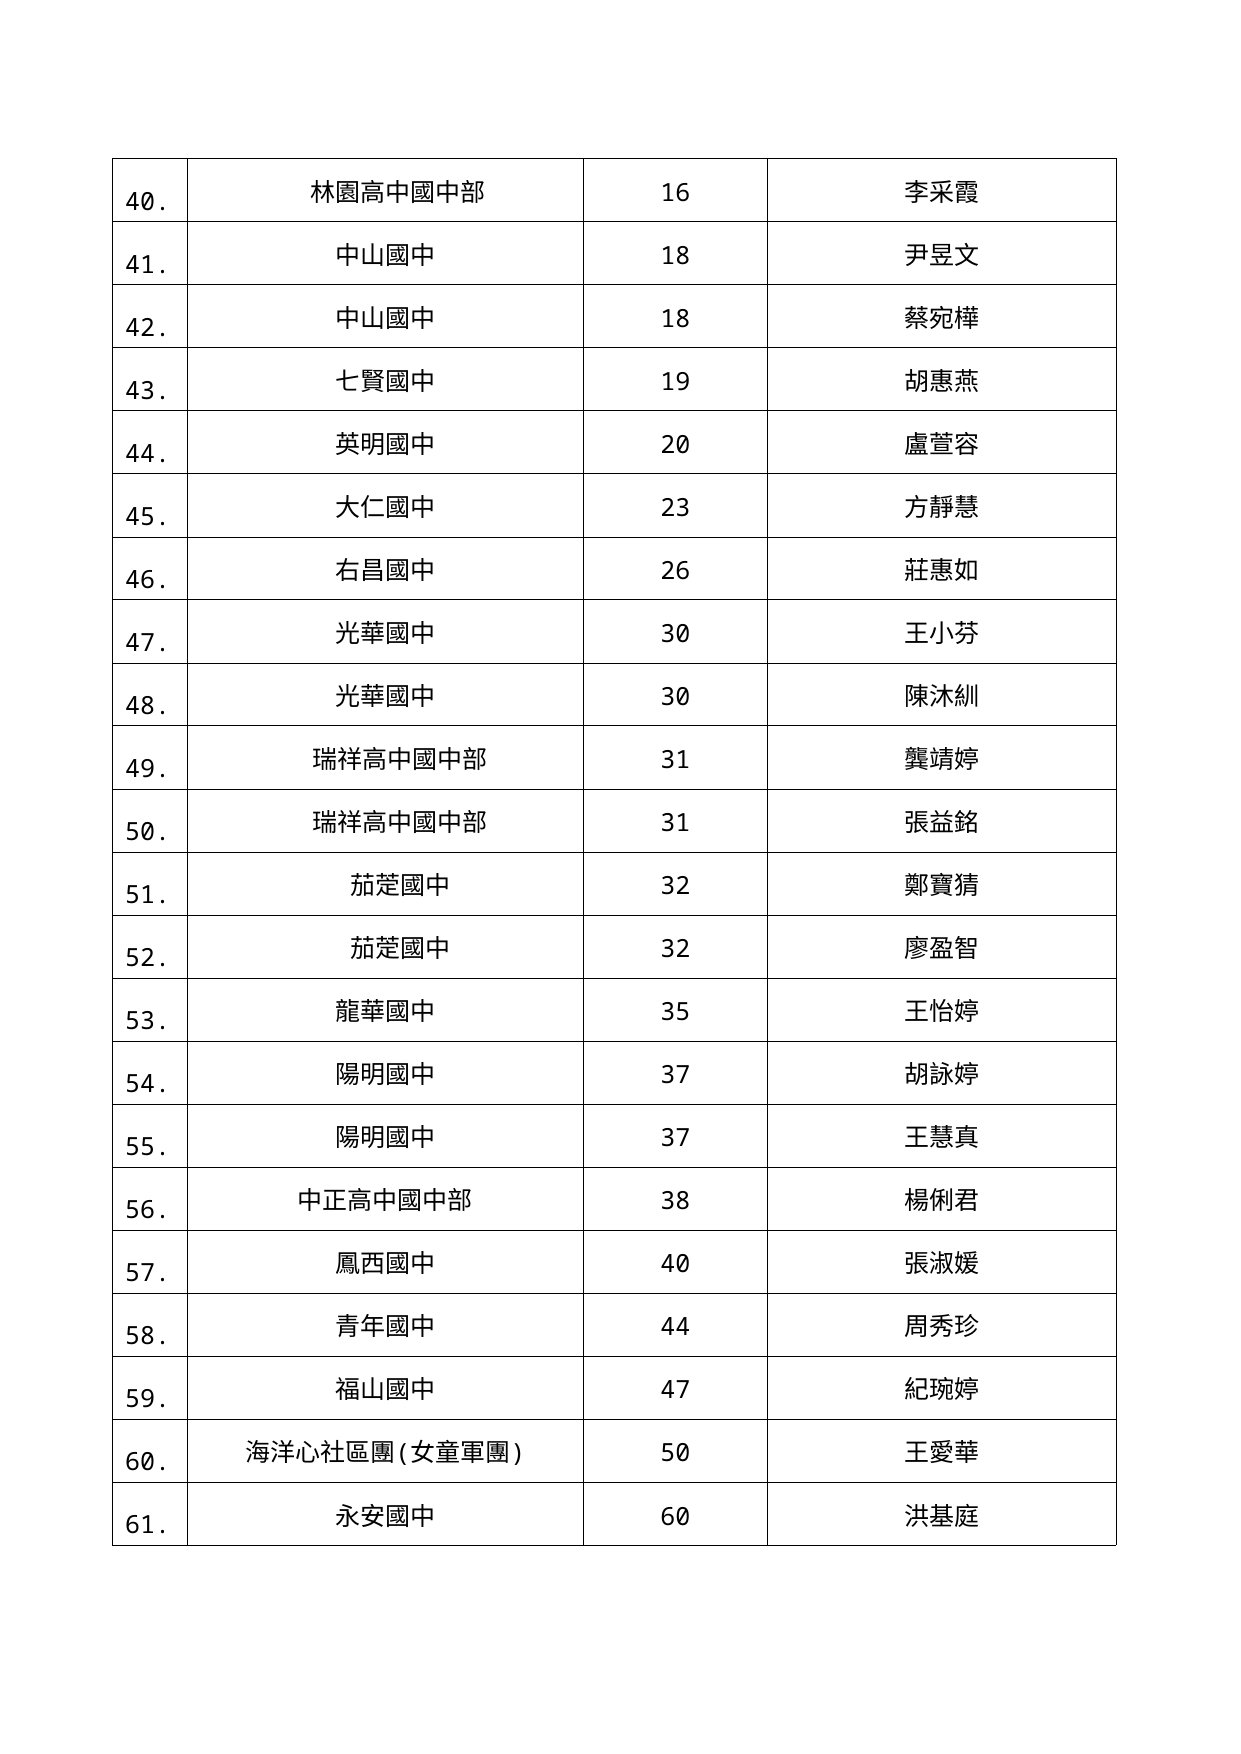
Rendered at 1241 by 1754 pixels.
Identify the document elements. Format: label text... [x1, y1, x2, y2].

table_cell 王慧真 [768, 1105, 1116, 1167]
table_cell 26 [584, 538, 767, 599]
table_cell 38 [584, 1168, 767, 1229]
table_cell 50 [584, 1420, 767, 1482]
table_cell 大仁國中 [188, 474, 583, 536]
table_cell 光華國中 [188, 600, 583, 662]
table_cell 龔靖婷 [768, 726, 1116, 788]
table_cell [113, 1483, 187, 1545]
table_cell [113, 1105, 187, 1167]
table_cell 右昌國中 [188, 538, 583, 599]
table_cell [113, 1042, 187, 1103]
table_cell 茄萣國中 [188, 916, 583, 977]
table_cell 60 [584, 1483, 767, 1545]
table_cell 方靜慧 [768, 474, 1116, 536]
table_cell 陽明國中 [188, 1105, 583, 1167]
table_cell 楊俐君 [768, 1168, 1116, 1229]
table_cell [113, 222, 187, 284]
table_cell 44 [584, 1294, 767, 1356]
table_cell 福山國中 [188, 1357, 583, 1419]
table_cell [113, 348, 187, 410]
table_cell [113, 538, 187, 599]
table_cell 胡詠婷 [768, 1042, 1116, 1103]
table_cell 王怡婷 [768, 979, 1116, 1041]
table_cell [113, 1294, 187, 1356]
table_cell 龍華國中 [188, 979, 583, 1041]
table_cell 20 [584, 411, 767, 473]
table_cell 18 [584, 285, 767, 347]
table_cell 紀琬婷 [768, 1357, 1116, 1419]
table_cell [113, 474, 187, 536]
table_cell 莊惠如 [768, 538, 1116, 599]
table_cell 32 [584, 916, 767, 977]
table_cell 英明國中 [188, 411, 583, 473]
table_cell 23 [584, 474, 767, 536]
table_cell 尹昱文 [768, 222, 1116, 284]
table_cell 胡惠燕 [768, 348, 1116, 410]
table_cell 鄭寶猜 [768, 853, 1116, 914]
table_cell 光華國中 [188, 664, 583, 725]
table_cell 37 [584, 1105, 767, 1167]
table_cell [113, 979, 187, 1041]
table_cell [113, 285, 187, 347]
table_cell [113, 664, 187, 725]
table_cell 32 [584, 853, 767, 914]
table_cell 李采霞 [768, 159, 1116, 221]
table_cell 張益銘 [768, 790, 1116, 851]
table_cell 31 [584, 726, 767, 788]
table_cell 16 [584, 159, 767, 221]
table_cell [113, 600, 187, 662]
table_cell 王愛華 [768, 1420, 1116, 1482]
table_cell [113, 853, 187, 914]
table_cell [113, 790, 187, 851]
table_cell 鳳西國中 [188, 1231, 583, 1293]
table_cell 中正高中國中部 [188, 1168, 583, 1229]
table_cell 茄萣國中 [188, 853, 583, 914]
table_cell 廖盈智 [768, 916, 1116, 977]
table_cell 瑞祥高中國中部 [188, 790, 583, 851]
table_cell [113, 916, 187, 977]
table_cell 中山國中 [188, 285, 583, 347]
table_cell [113, 159, 187, 221]
table_cell 青年國中 [188, 1294, 583, 1356]
table_cell 蔡宛樺 [768, 285, 1116, 347]
table_cell 47 [584, 1357, 767, 1419]
table_cell [113, 411, 187, 473]
table_cell [113, 1168, 187, 1229]
table_cell 海洋心社區團(女童軍團) [188, 1420, 583, 1482]
table_cell 七賢國中 [188, 348, 583, 410]
table_cell [113, 726, 187, 788]
table_cell [113, 1357, 187, 1419]
table_cell 31 [584, 790, 767, 851]
table_cell 陳沐紃 [768, 664, 1116, 725]
table_cell 周秀珍 [768, 1294, 1116, 1356]
table_cell 盧萱容 [768, 411, 1116, 473]
table_cell 瑞祥高中國中部 [188, 726, 583, 788]
table_cell [113, 1231, 187, 1293]
table_cell 35 [584, 979, 767, 1041]
table_cell 陽明國中 [188, 1042, 583, 1103]
table_cell 40 [584, 1231, 767, 1293]
table_cell 30 [584, 664, 767, 725]
table_cell 中山國中 [188, 222, 583, 284]
table_cell 洪基庭 [768, 1483, 1116, 1545]
table_cell 19 [584, 348, 767, 410]
table_cell [113, 1420, 187, 1482]
table_cell 永安國中 [188, 1483, 583, 1545]
table_cell 30 [584, 600, 767, 662]
table_cell 王小芬 [768, 600, 1116, 662]
table_cell 林園高中國中部 [188, 159, 583, 221]
table_cell 18 [584, 222, 767, 284]
table_cell 37 [584, 1042, 767, 1103]
table_cell 張淑媛 [768, 1231, 1116, 1293]
